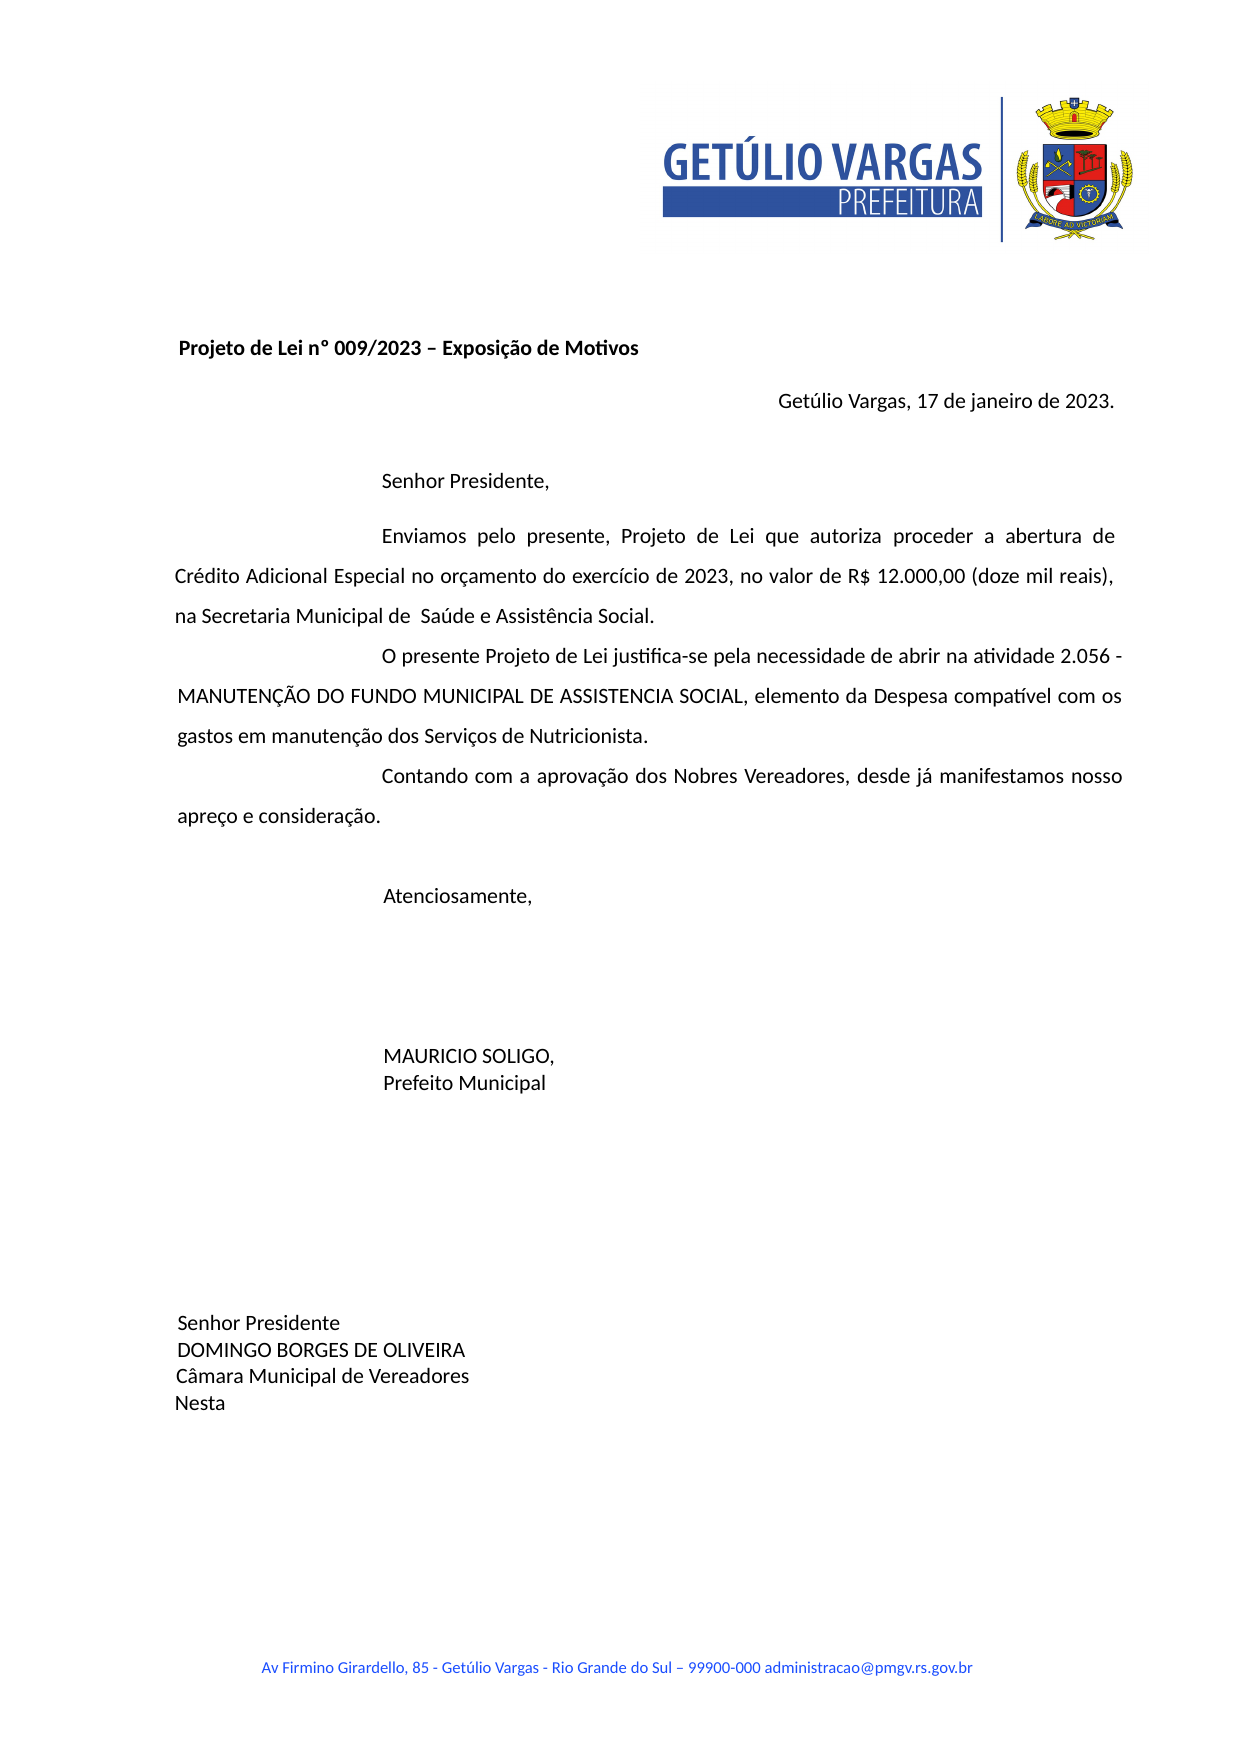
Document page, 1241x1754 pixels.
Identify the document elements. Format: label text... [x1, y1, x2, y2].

text Enviamos pelo presente, Projeto de Lei que autoriza proceder a abertura de Crédito Adicional Especial no orçamento do exercício de 2023, no valor de R$ 12.000,00 (doze mil reais), na Secretaria Municipal de Saúde e Assistência Social. [174, 522, 1115, 629]
text DOMINGO BORGES DE OLIVEIRA [177, 1336, 1115, 1362]
text O presente Projeto de Lei justifica-se pela necessidade de abrir na atividade 2.056 - MANUTENÇÃO DO FUNDO MUNICIPAL DE ASSISTENCIA SOCIAL, elemento da Despesa compatível com os gastos em manutenção dos Serviços de Nutricionista. [177, 642, 1123, 749]
text Câmara Municipal de Vereadores [176, 1362, 1115, 1389]
text Getúlio Vargas, 17 de janeiro de 2023. [238, 387, 1115, 414]
text Projeto de Lei nº 009/2023 – Exposição de Motivos [178, 334, 1115, 360]
text Atenciosamente, [236, 882, 1122, 909]
text Prefeito Municipal [236, 1069, 1122, 1096]
text Contando com a aprovação dos Nobres Vereadores, desde já manifestamos nosso apreço e consideração. [177, 762, 1123, 829]
text Nesta [174, 1389, 1115, 1416]
text Senhor Presidente, [178, 467, 1115, 494]
text Senhor Presidente [177, 1309, 1115, 1336]
text MAURICIO SOLIGO, [236, 1042, 1122, 1069]
